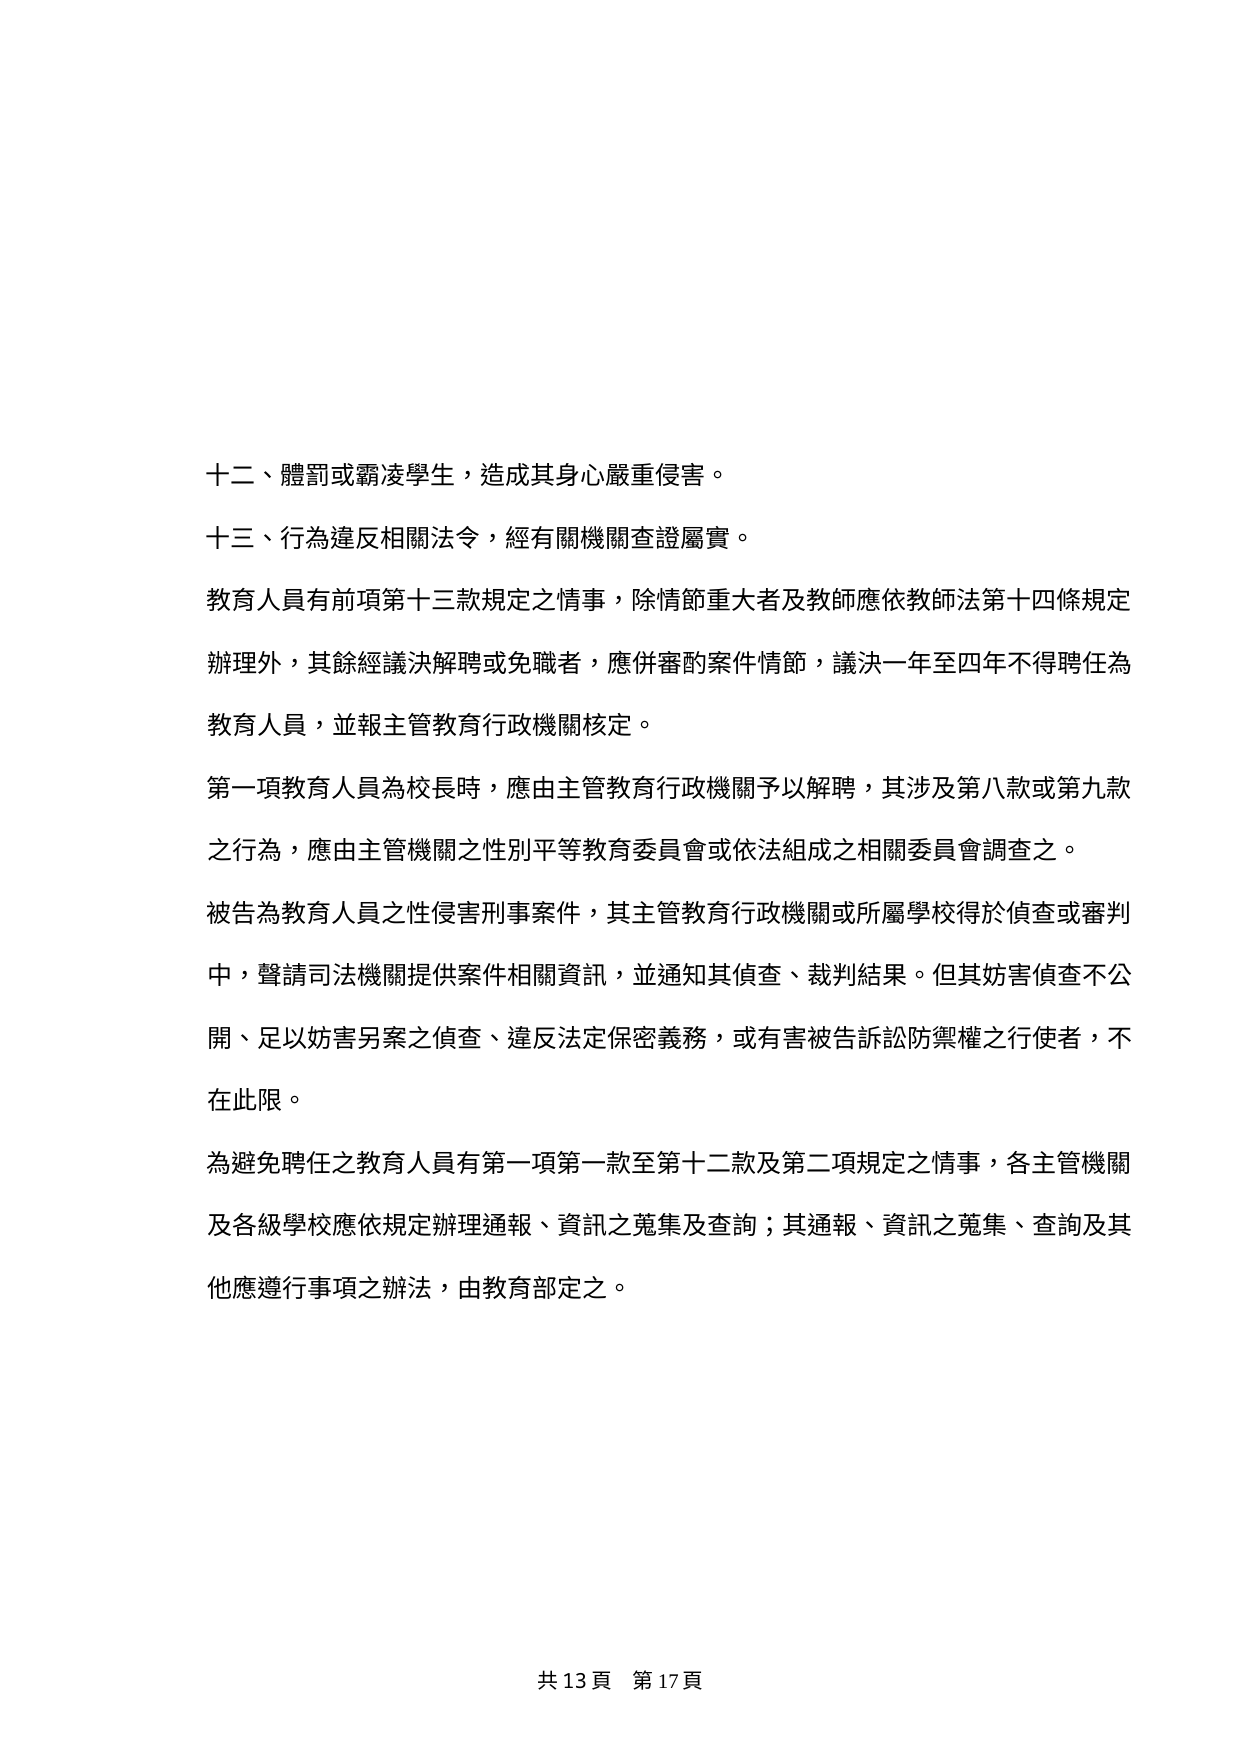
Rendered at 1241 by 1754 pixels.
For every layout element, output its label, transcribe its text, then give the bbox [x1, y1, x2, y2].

text 教育人員有前項第十三款規定之情事，除情節重大者及教師應依教師法第十四條規定辦理外，其餘經議決解聘或免職者，應併審酌案件情節，議決一年至四年不得聘任為教育人員，並報主管教育行政機關核定。 [207, 557, 1152, 745]
text 為避免聘任之教育人員有第一項第一款至第十二款及第二項規定之情事，各主管機關及各級學校應依規定辦理通報、資訊之蒐集及查詢；其通報、資訊之蒐集、查詢及其他應遵行事項之辦法，由教育部定之。 [207, 1120, 1152, 1307]
text 第一項教育人員為校長時，應由主管教育行政機關予以解聘，其涉及第八款或第九款之行為，應由主管機關之性別平等教育委員會或依法組成之相關委員會調查之。 [207, 745, 1152, 870]
text 十三、行為違反相關法令，經有關機關查證屬實。 [89, 495, 1152, 557]
text 十二、體罰或霸凌學生，造成其身心嚴重侵害。 [89, 432, 1152, 495]
text 被告為教育人員之性侵害刑事案件，其主管教育行政機關或所屬學校得於偵查或審判中，聲請司法機關提供案件相關資訊，並通知其偵查、裁判結果。但其妨害偵查不公開、足以妨害另案之偵查、違反法定保密義務，或有害被告訴訟防禦權之行使者，不在此限。 [207, 870, 1152, 1120]
